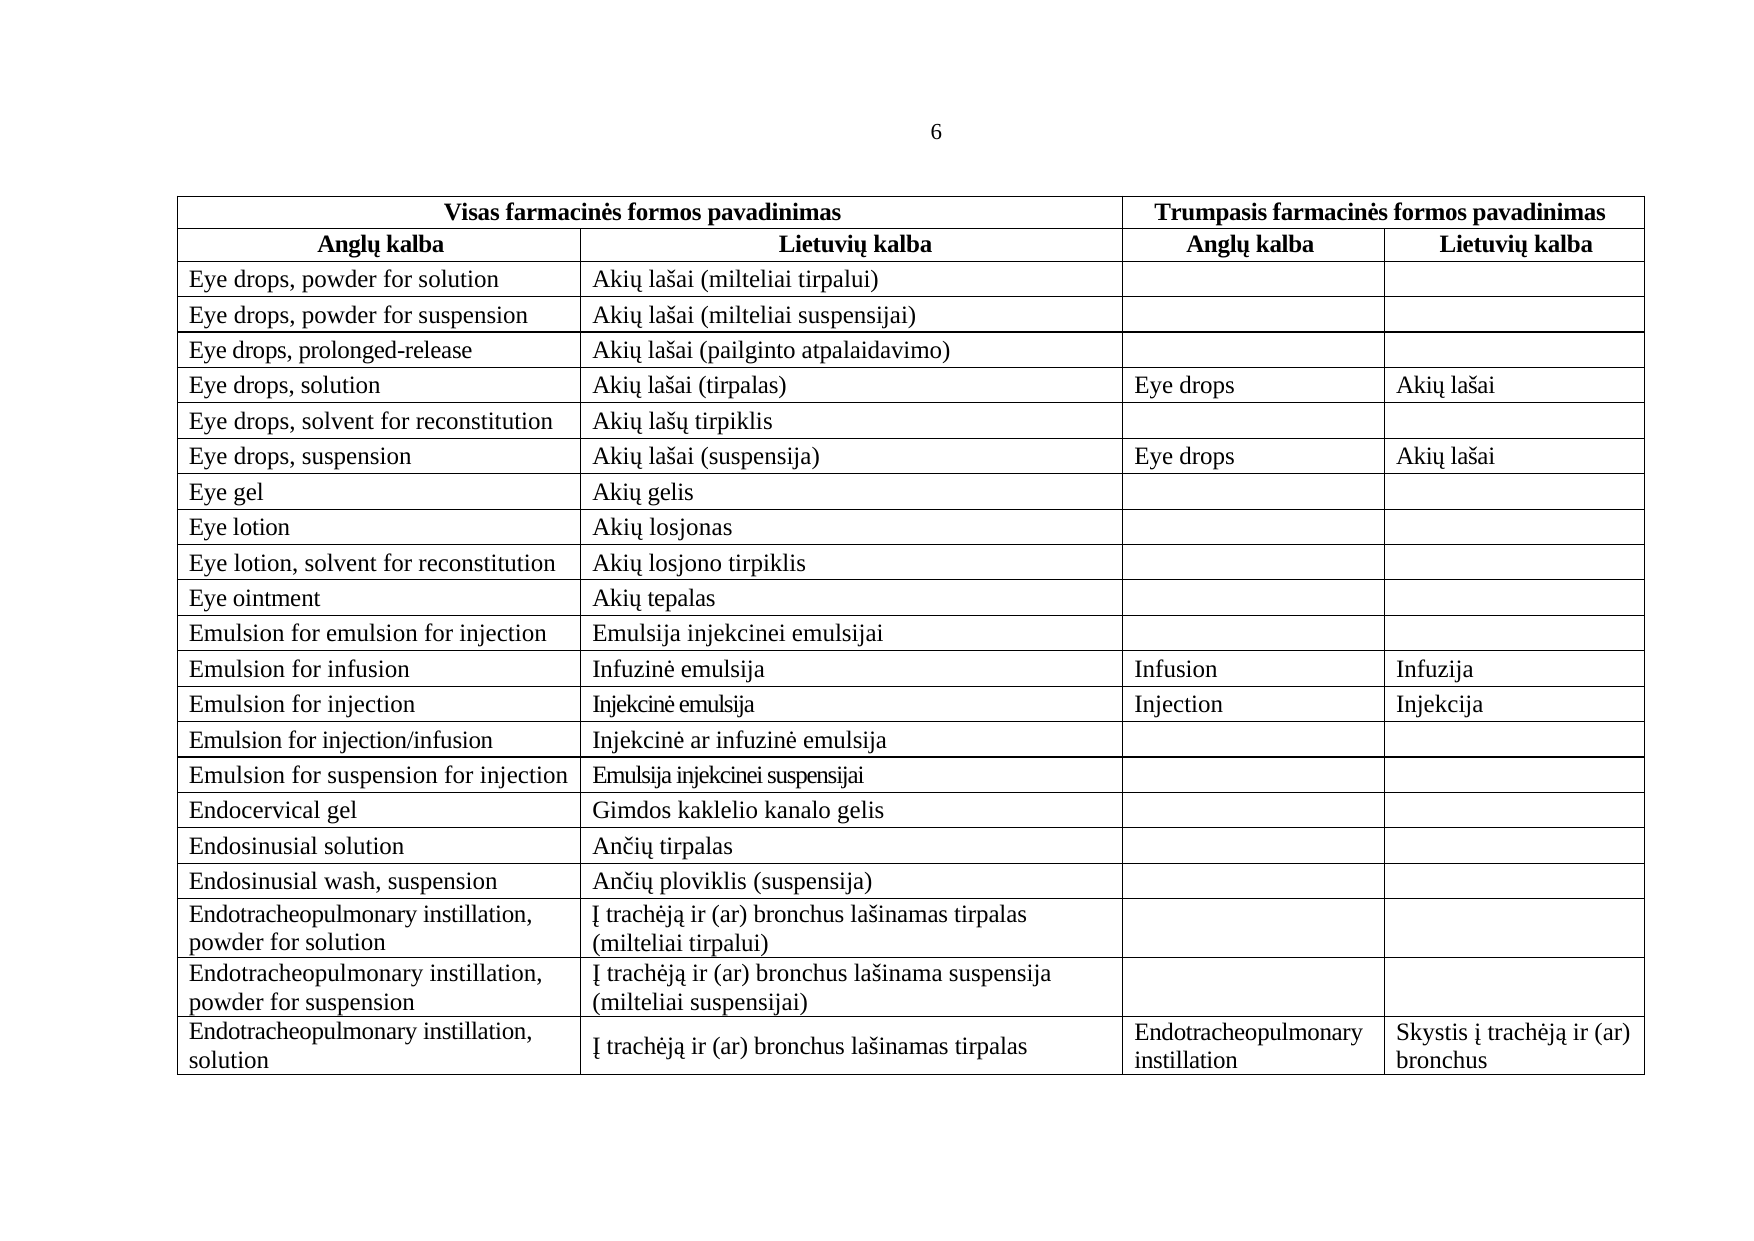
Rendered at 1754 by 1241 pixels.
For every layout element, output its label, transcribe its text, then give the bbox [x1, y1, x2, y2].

table_cell Infusion [1123, 651, 1384, 686]
table_cell Eye gel [178, 474, 580, 508]
table_cell Akių lašai (pailginto atpalaidavimo) [581, 333, 1122, 367]
table_cell Emulsija injekcinei emulsijai [581, 616, 1122, 650]
table_cell [1123, 616, 1384, 650]
table_cell Į trachėją ir (ar) bronchus lašinama suspensija (milteliai suspensijai) [581, 958, 1122, 1016]
table_cell [1385, 616, 1644, 650]
table_header Visas farmacinės formos pavadinimas [178, 197, 1122, 228]
table_cell [1385, 510, 1644, 544]
table_cell Akių losjonas [581, 510, 1122, 544]
table_cell Eye lotion [178, 510, 580, 544]
table_cell Akių lašai (tirpalas) [581, 368, 1122, 402]
table_cell [1385, 403, 1644, 438]
table_cell [1123, 580, 1384, 615]
table_cell Lietuvių kalba [581, 229, 1122, 261]
table_cell Akių gelis [581, 474, 1122, 508]
table_header Trumpasis farmacinės formos pavadinimas [1123, 197, 1644, 228]
table_cell Eye drops [1123, 368, 1384, 402]
table_cell [1385, 758, 1644, 792]
table_cell Eye drops [1123, 439, 1384, 473]
table_cell Ančių ploviklis (suspensija) [581, 864, 1122, 898]
table_cell [1123, 297, 1384, 331]
table_cell [1123, 793, 1384, 827]
table_cell [1123, 474, 1384, 508]
table_cell Ančių tirpalas [581, 828, 1122, 863]
table_cell [1123, 333, 1384, 367]
table_cell [1123, 722, 1384, 756]
table_cell [1123, 510, 1384, 544]
table_cell Emulsion for suspension for injection [178, 758, 580, 792]
table_cell Eye drops, powder for suspension [178, 297, 580, 331]
table_cell Į trachėją ir (ar) bronchus lašinamas tirpalas [581, 1017, 1122, 1074]
table_cell [1385, 722, 1644, 756]
table_cell Eye drops, powder for solution [178, 262, 580, 296]
table_cell Lietuvių kalba [1385, 229, 1644, 261]
table_cell Infuzinė emulsija [581, 651, 1122, 686]
table_cell Eye drops, solvent for reconstitution [178, 403, 580, 438]
table_cell Akių lašų tirpiklis [581, 403, 1122, 438]
table_cell [1385, 864, 1644, 898]
table_cell Injection [1123, 687, 1384, 721]
table_cell Injekcinė emulsija [581, 687, 1122, 721]
table_cell Endocervical gel [178, 793, 580, 827]
table_cell [1385, 297, 1644, 331]
table_cell [1123, 958, 1384, 1016]
table_cell Emulsion for injection/infusion [178, 722, 580, 756]
table_cell Akių lašai [1385, 368, 1644, 402]
table_cell Endotracheopulmonary instillation, powder for suspension [178, 958, 580, 1016]
table_cell [1385, 545, 1644, 579]
table_cell Endosinusial solution [178, 828, 580, 863]
table_cell Emulsion for emulsion for injection [178, 616, 580, 650]
table_cell [1385, 333, 1644, 367]
table_cell Eye ointment [178, 580, 580, 615]
table_cell Eye drops, suspension [178, 439, 580, 473]
table_cell Akių lašai (milteliai suspensijai) [581, 297, 1122, 331]
table_cell Emulsija injekcinei suspensijai [581, 758, 1122, 792]
table_cell Injekcinė ar infuzinė emulsija [581, 722, 1122, 756]
table_cell Gimdos kaklelio kanalo gelis [581, 793, 1122, 827]
table_cell Akių lašai (suspensija) [581, 439, 1122, 473]
table_cell [1123, 758, 1384, 792]
table_cell Eye lotion, solvent for reconstitution [178, 545, 580, 579]
table_cell [1123, 828, 1384, 863]
table_cell [1385, 474, 1644, 508]
table_cell Akių lašai [1385, 439, 1644, 473]
table_cell [1123, 403, 1384, 438]
table_cell Injekcija [1385, 687, 1644, 721]
table_cell Anglų kalba [1123, 229, 1384, 261]
table_cell Infuzija [1385, 651, 1644, 686]
table_cell [1385, 958, 1644, 1016]
table_cell Akių tepalas [581, 580, 1122, 615]
table_cell [1385, 793, 1644, 827]
table_cell Endosinusial wash, suspension [178, 864, 580, 898]
table_cell Emulsion for injection [178, 687, 580, 721]
table_cell Akių lašai (milteliai tirpalui) [581, 262, 1122, 296]
table_cell Emulsion for infusion [178, 651, 580, 686]
table_cell [1385, 580, 1644, 615]
table_cell [1123, 262, 1384, 296]
table_cell Eye drops, prolonged-release [178, 333, 580, 367]
table_cell [1385, 899, 1644, 957]
table_cell Akių losjono tirpiklis [581, 545, 1122, 579]
table_cell [1385, 262, 1644, 296]
table_cell [1123, 899, 1384, 957]
table_cell [1123, 864, 1384, 898]
table_cell Anglų kalba [178, 229, 580, 261]
table_cell [1123, 545, 1384, 579]
table_cell Eye drops, solution [178, 368, 580, 402]
table_cell [1385, 828, 1644, 863]
